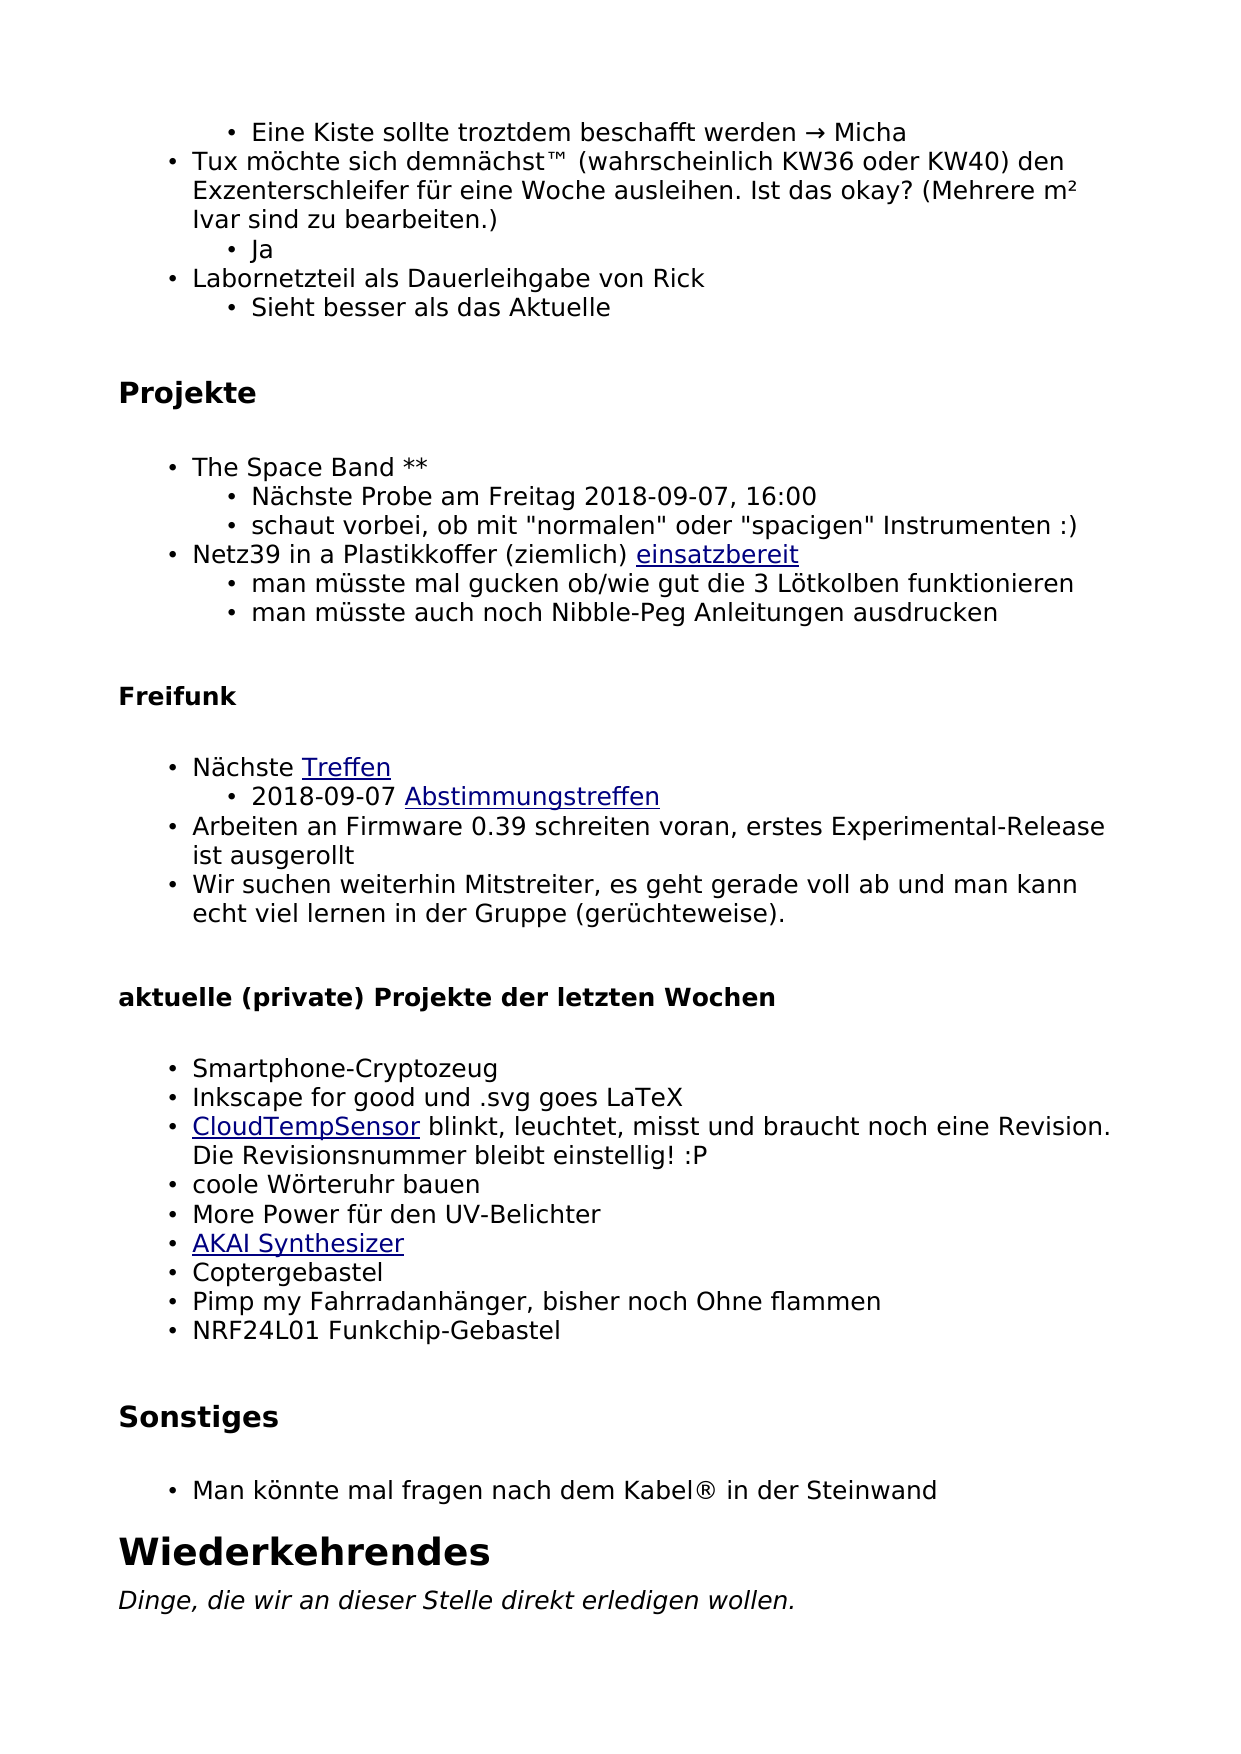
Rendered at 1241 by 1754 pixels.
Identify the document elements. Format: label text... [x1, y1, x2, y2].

subtitle Projekte [118, 377, 1122, 411]
list Nächste Treffen [177, 753, 1122, 782]
list 2018-09-07 Abstimmungstreffen [236, 782, 1122, 812]
subtitle Sonstiges [118, 1400, 1122, 1434]
list Sieht besser als das Aktuelle [236, 293, 1122, 322]
list NRF24L01 Funkchip-Gebastel [177, 1316, 1122, 1346]
list Coptergebastel [177, 1258, 1122, 1287]
list schaut vorbei, ob mit "normalen" oder "spacigen" Instrumenten :) [236, 511, 1122, 540]
text Dinge, die wir an dieser Stelle direkt erledigen wollen. [118, 1586, 1122, 1616]
list man müsste auch noch Nibble-Peg Anleitungen ausdrucken [236, 598, 1122, 628]
list CloudTempSensor blinkt, leuchtet, misst und braucht noch eine Revision. Die Revisionsnummer bleibt einstellig! :P [177, 1112, 1122, 1171]
list The Space Band ** [177, 453, 1122, 482]
list Netz39 in a Plastikkoffer (ziemlich) einsatzbereit [177, 540, 1122, 569]
list Eine Kiste sollte troztdem beschafft werden → Micha [236, 118, 1122, 147]
list Wir suchen weiterhin Mitstreiter, es geht gerade voll ab und man kann echt viel lernen in der Gruppe (gerüchteweise). [177, 870, 1122, 928]
list Nächste Probe am Freitag 2018-09-07, 16:00 [236, 482, 1122, 511]
list Labornetzteil als Dauerleihgabe von Rick [177, 264, 1122, 293]
subtitle Wiederkehrendes [118, 1530, 1122, 1574]
list Pimp my Fahrradanhänger, bisher noch Ohne flammen [177, 1287, 1122, 1316]
list man müsste mal gucken ob/wie gut die 3 Lötkolben funktionieren [236, 569, 1122, 598]
list AKAI Synthesizer [177, 1229, 1122, 1258]
list coole Wörteruhr bauen [177, 1171, 1122, 1200]
list Tux möchte sich demnächst™ (wahrscheinlich KW36 oder KW40) den Exzenterschleifer für eine Woche ausleihen. Ist das okay? (Mehrere m² Ivar sind zu bearbeiten.) [177, 147, 1122, 235]
list Ja [236, 235, 1122, 264]
list Inkscape for good und .svg goes LaTeX [177, 1083, 1122, 1112]
subtitle aktuelle (private) Projekte der letzten Wochen [118, 983, 1122, 1012]
subtitle Freifunk [118, 682, 1122, 711]
list Smartphone-Cryptozeug [177, 1054, 1122, 1083]
list Man könnte mal fragen nach dem Kabel® in der Steinwand [177, 1476, 1122, 1505]
list Arbeiten an Firmware 0.39 schreiten voran, erstes Experimental-Release ist ausgerollt [177, 812, 1122, 870]
list More Power für den UV-Belichter [177, 1200, 1122, 1229]
